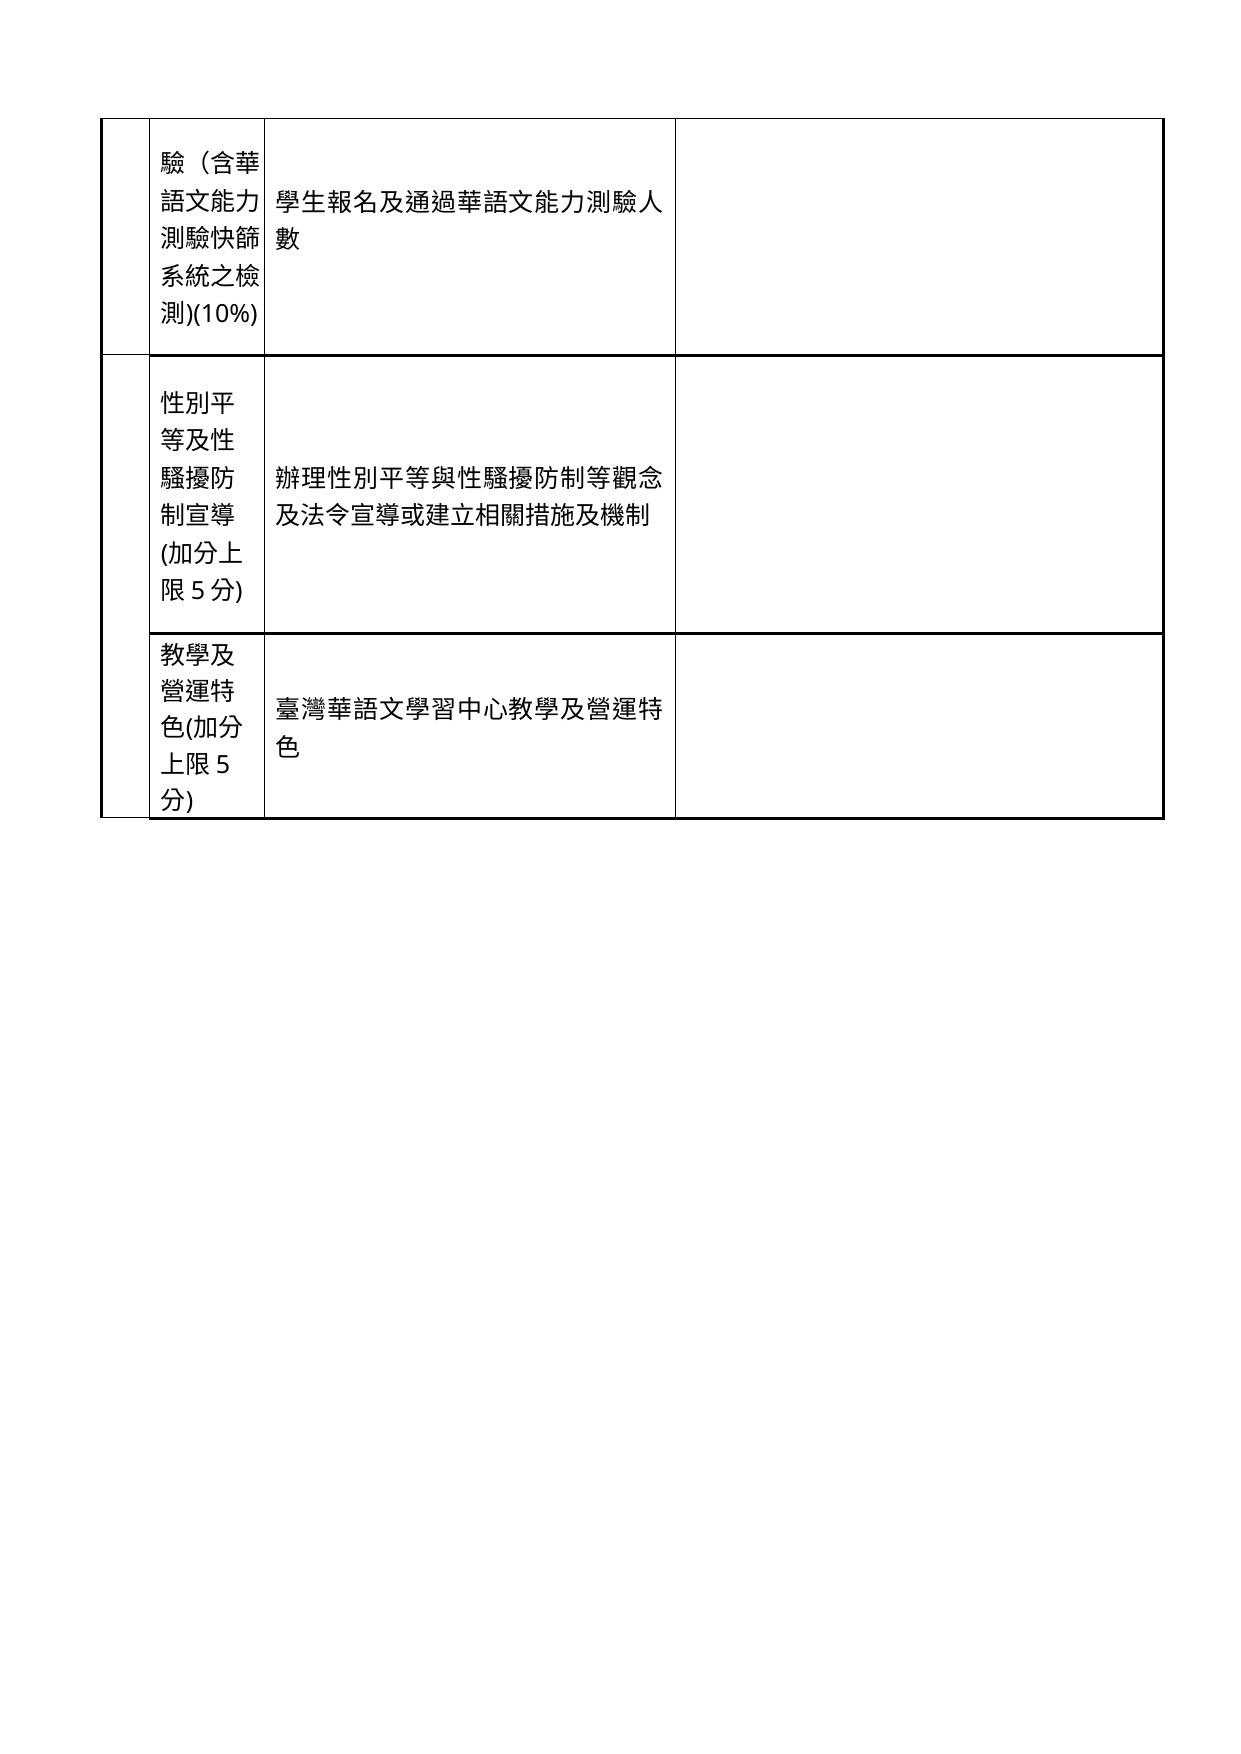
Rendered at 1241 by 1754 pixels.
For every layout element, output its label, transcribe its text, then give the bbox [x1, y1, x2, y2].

table_cell [103, 119, 149, 354]
table_cell [676, 357, 1162, 632]
table_cell 驗（含華語文能力測驗快篩系統之檢測)(10%) [150, 119, 264, 354]
table_cell [676, 635, 1162, 817]
table_cell 性別平等及性騷擾防制宣導(加分上限5分) [150, 357, 264, 632]
table_cell [676, 119, 1162, 354]
table_cell 臺灣華語文學習中心教學及營運特色 [265, 635, 675, 817]
table_cell 學生報名及通過華語文能力測驗人數 [265, 119, 675, 354]
table_cell [103, 355, 149, 817]
table_cell 辦理性別平等與性騷擾防制等觀念及法令宣導或建立相關措施及機制 [265, 357, 675, 632]
table_cell 教學及營運特色(加分上限5分) [150, 635, 264, 817]
